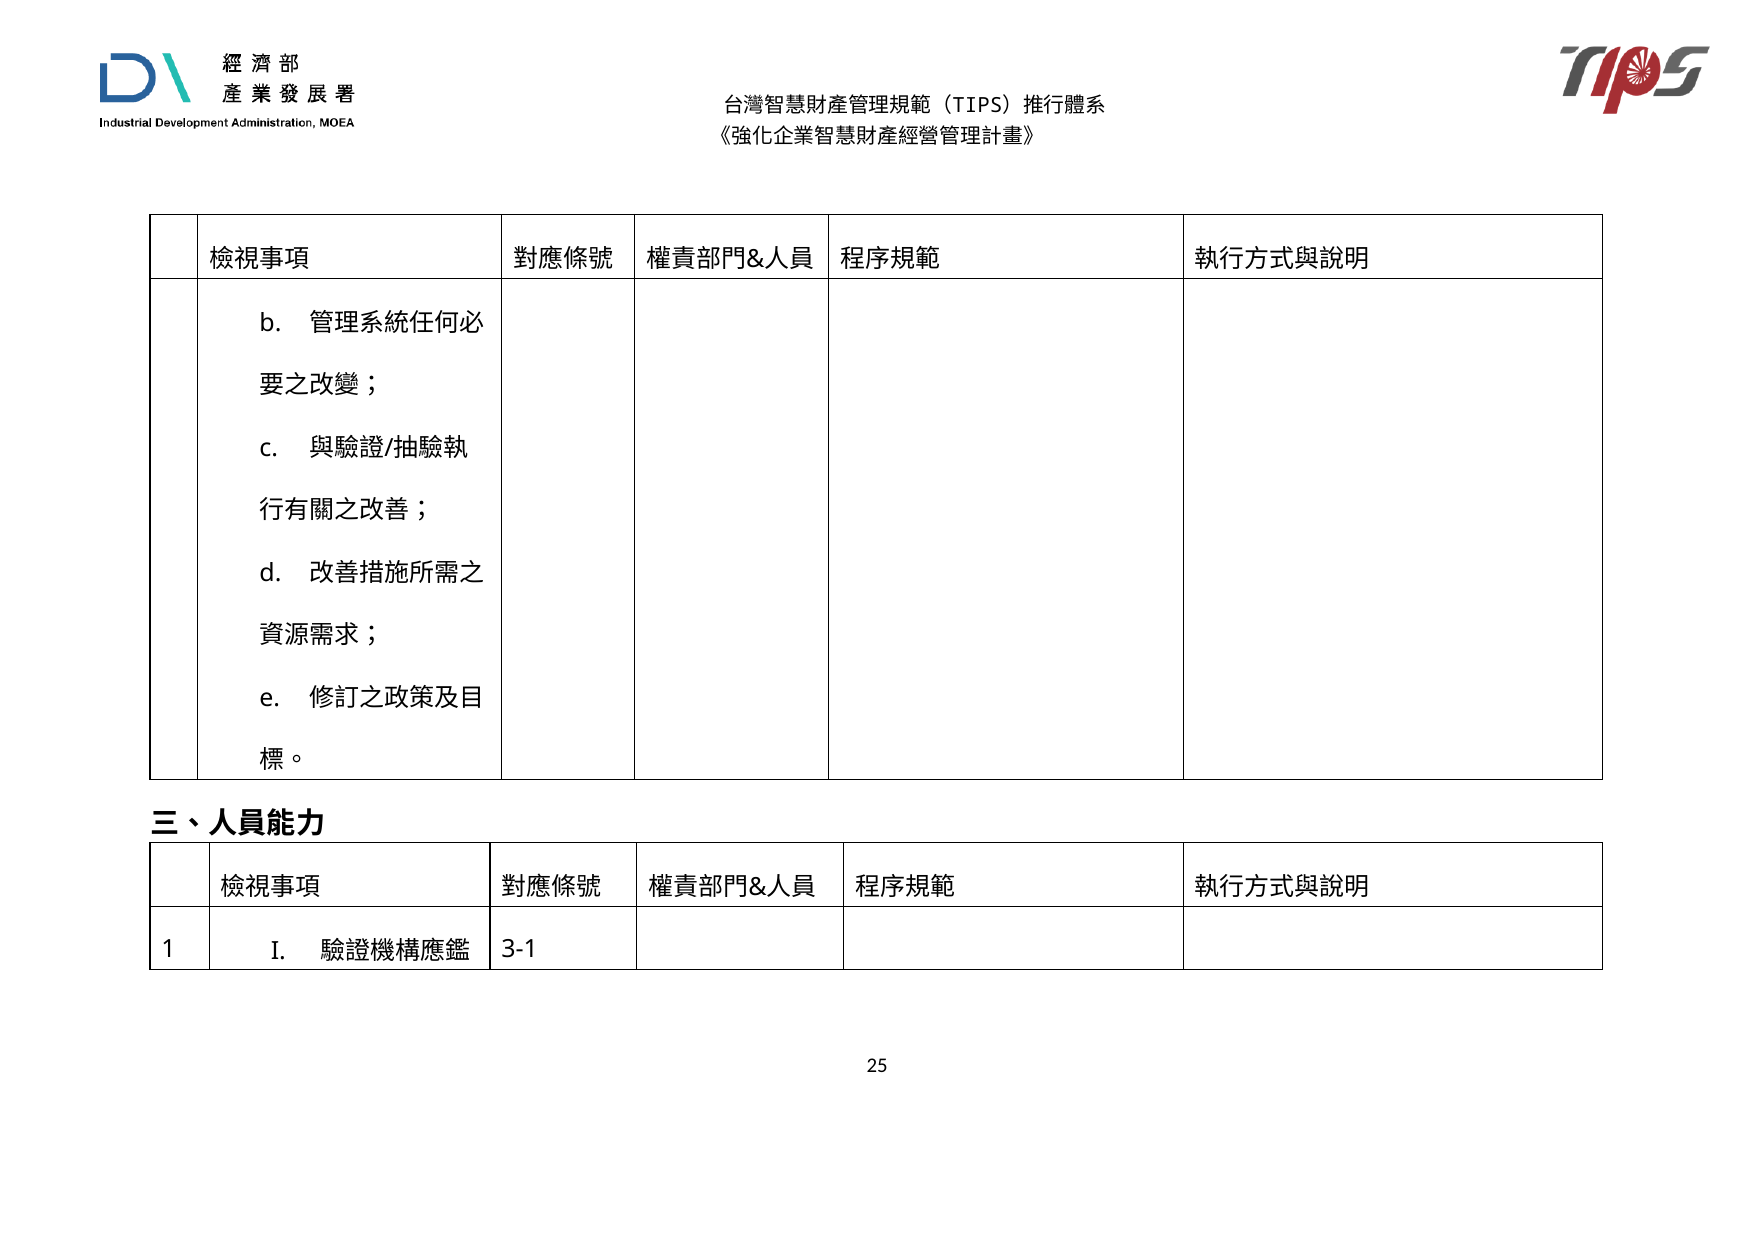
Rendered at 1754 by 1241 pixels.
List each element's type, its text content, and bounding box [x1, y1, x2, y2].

table_header [151, 843, 209, 906]
table_cell [635, 279, 828, 778]
table_cell [829, 279, 1183, 778]
table_cell [151, 279, 197, 778]
table_header 程序規範 [829, 215, 1183, 277]
table_header 對應條號 [491, 843, 636, 906]
table_cell [637, 907, 843, 969]
table_cell [844, 907, 1183, 969]
table_header 檢視事項 [198, 215, 501, 277]
table_cell [502, 279, 634, 778]
table_header 權責部門&人員 [635, 215, 828, 277]
table_header 檢視事項 [210, 843, 489, 906]
table_cell 1 [151, 907, 209, 969]
table_cell [1184, 279, 1602, 778]
table_cell 管理審查輸出應包括與下列相關之決定及措施 組織所面對的風險； 管理系統任何必要之改變； 與驗證/抽驗執行有關之改善； 改善措施所需之資源需求； 修訂之政策及目標。 [198, 279, 501, 778]
table_header 執行方式與說明 [1184, 843, 1602, 906]
table_cell 3-1 [491, 907, 636, 969]
table_header 程序規範 [844, 843, 1183, 906]
table_cell [1184, 907, 1602, 969]
table_header [151, 215, 197, 277]
table_header 權責部門&人員 [637, 843, 843, 906]
table_header 執行方式與說明 [1184, 215, 1602, 277]
table_header 對應條號 [502, 215, 634, 277]
text 三、人員能力 [150, 779, 1604, 842]
table_cell 驗證機構應鑑別組織人員之職務與權責，並使其清楚了解。前述人員，除了執行驗證/抽驗之稽核員以外，至少包括管理階層與行政人員。 驗證機構應鑑別執行驗證/抽驗之稽核員之職務與權責，並使其清楚了解。 [210, 907, 489, 969]
